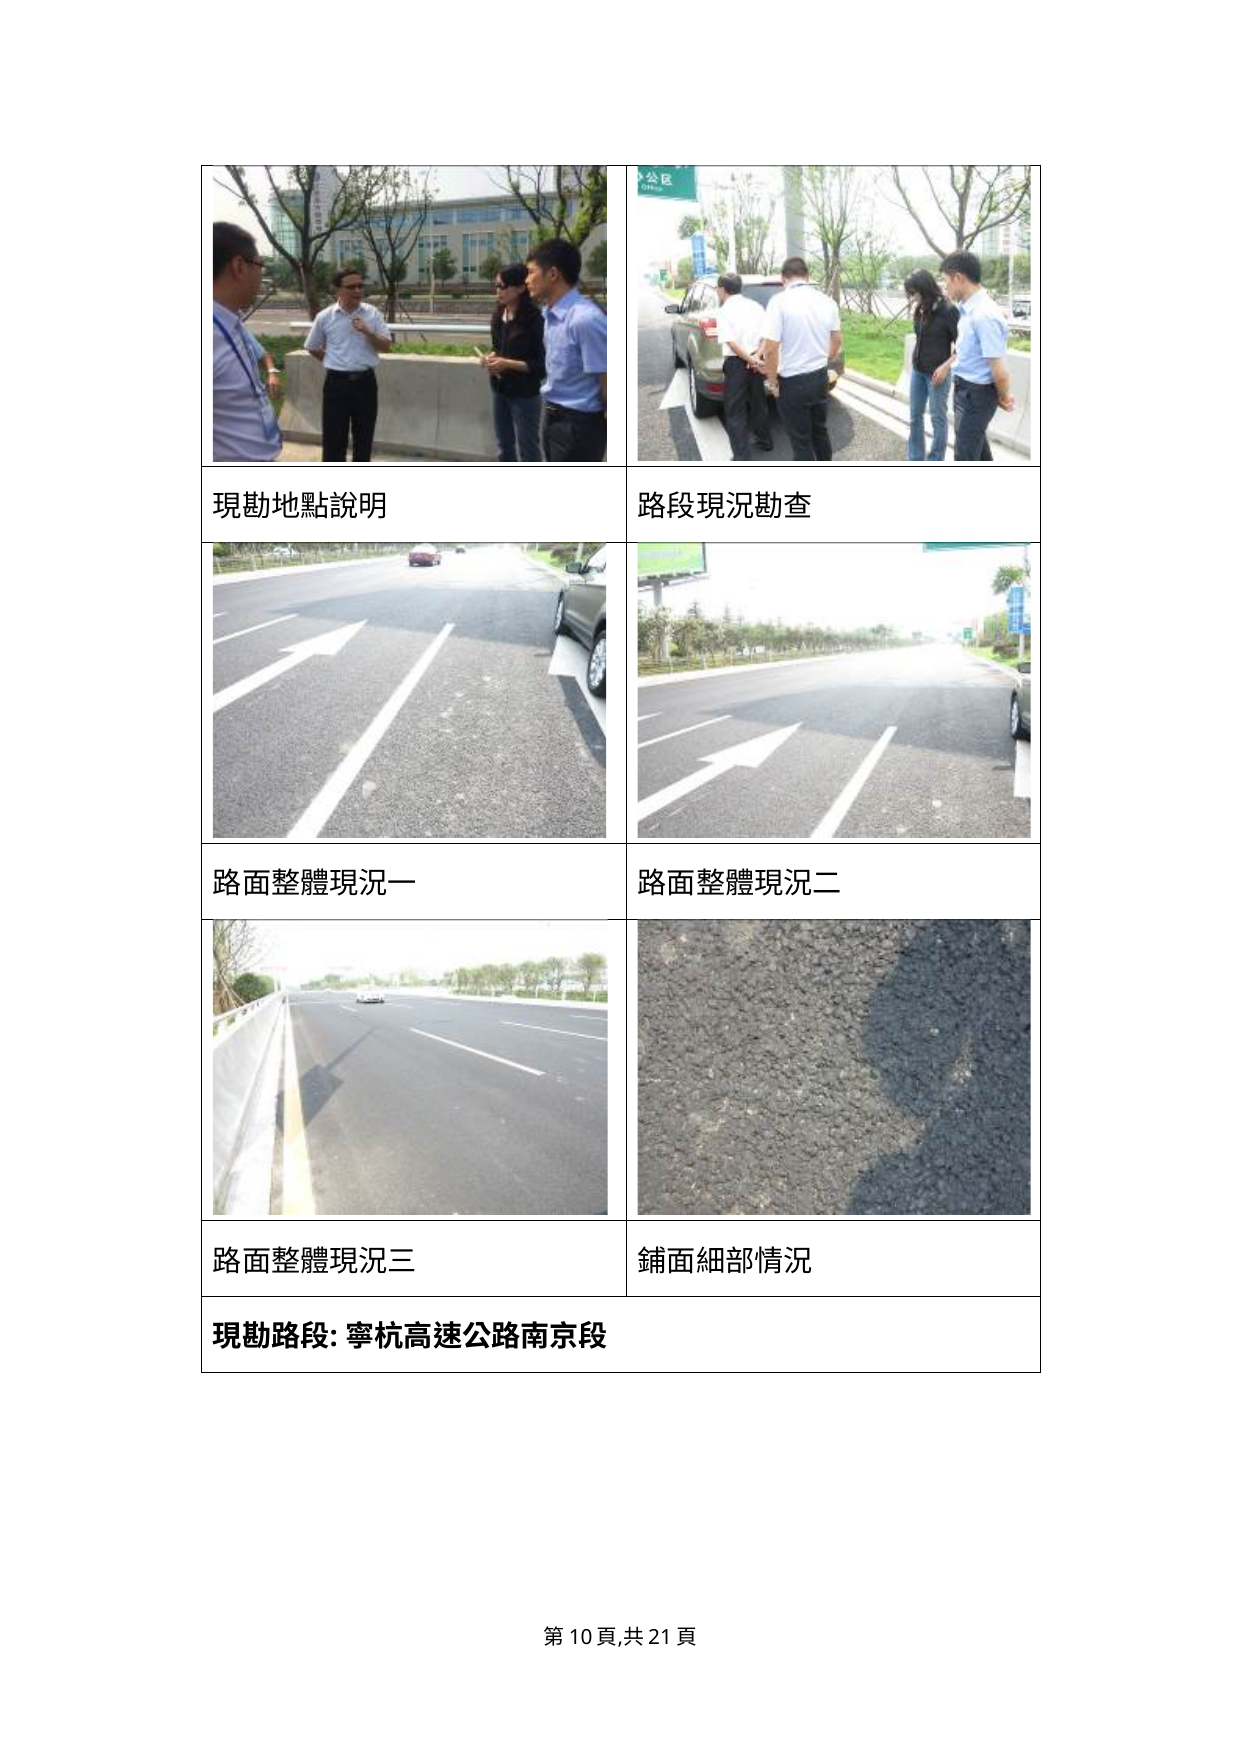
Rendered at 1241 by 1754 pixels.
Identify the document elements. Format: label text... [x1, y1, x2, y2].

picture [212, 165, 607, 462]
table_cell 現勘地點說明 [202, 467, 626, 542]
table_cell [202, 920, 626, 1220]
table_cell [627, 920, 1040, 1220]
table_cell 鋪面細部情況 [627, 1221, 1040, 1296]
table_cell [627, 543, 1040, 843]
table_cell [202, 543, 626, 843]
table_cell 路面整體現況一 [202, 844, 626, 919]
table_cell [627, 166, 1040, 466]
picture [637, 165, 1031, 461]
picture [212, 542, 607, 838]
table_cell 路面整體現況三 [202, 1221, 626, 1296]
table_cell [202, 166, 626, 466]
table_cell 路面整體現況二 [627, 844, 1040, 919]
picture [637, 919, 1031, 1215]
picture [637, 542, 1031, 838]
table_cell 路段現況勘查 [627, 467, 1040, 542]
picture [212, 919, 608, 1215]
table_cell 現勘路段: 寧杭高速公路南京段 [202, 1297, 1040, 1372]
